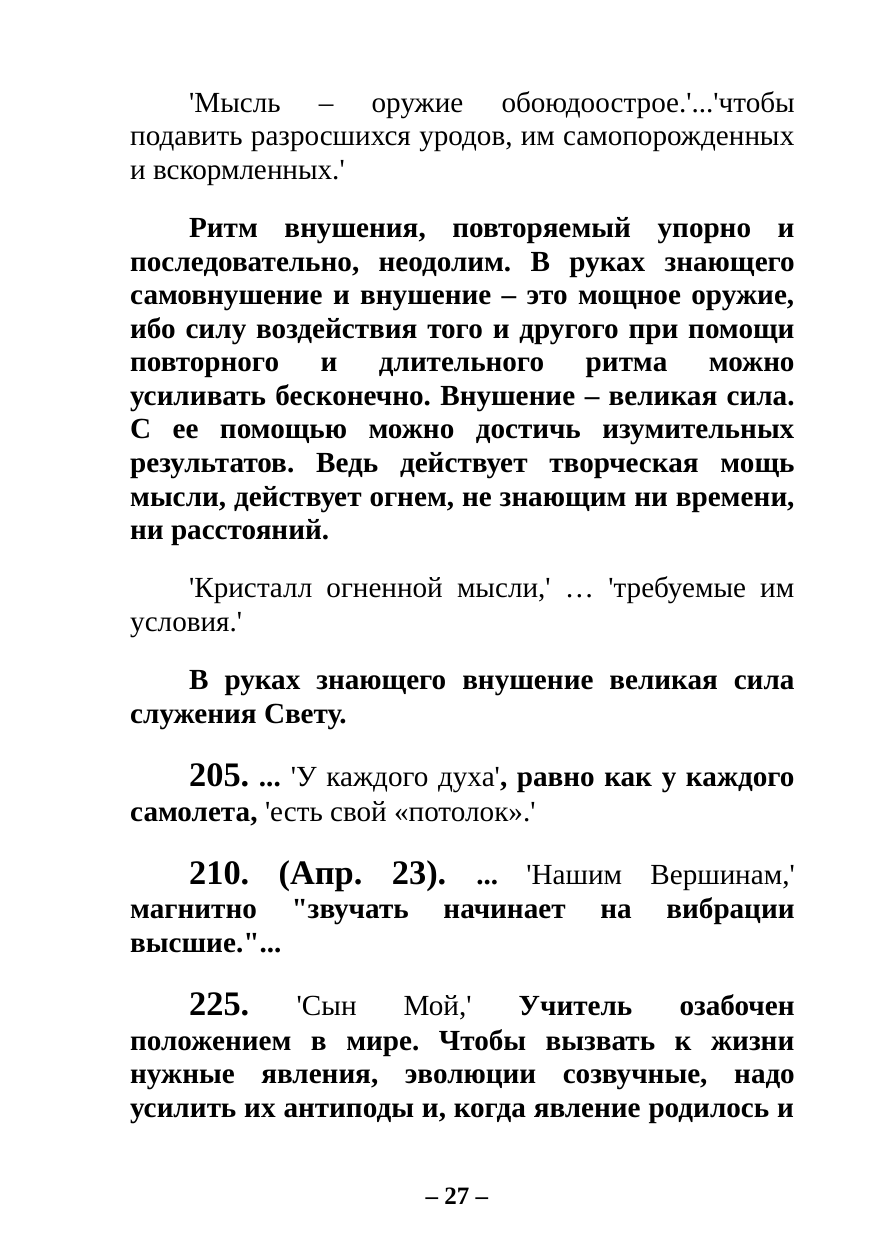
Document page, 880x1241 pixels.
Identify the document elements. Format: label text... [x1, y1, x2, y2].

text 210. (Апр. 23). ... 'Нашим Вершинам,' магнитно "звучать начинает на вибрации высшие."... [130, 852, 795, 959]
text 225. 'Сын Мой,' Учитель озабочен положением в мире. Чтобы вызвать к жизни нужные явления, эволюции созвучные, надо усилить их антиподы и, когда явление родилось и [130, 983, 795, 1124]
text 'Мысль – оружие обоюдоострое.'...'чтобы подавить разросшихся уродов, им самопорожденных и вскормленных.' [130, 85, 795, 186]
text 205. ... 'У каждого духа', равно как у каждого самолета, 'есть свой «потолок».' [130, 754, 795, 827]
text Ритм внушения, повторяемый упорно и последовательно, неодолим. В руках знающего самовнушение и внушение – это мощное оружие, ибо силу воздействия того и другого при помощи повторного и длительного ритма можно усиливать бесконечно. Внушение – великая сила. С ее помощью можно достичь изумительных результатов. Ведь действует творческая мощь мысли, действует огнем, не знающим ни времени, ни расстояний. [130, 210, 795, 546]
text В руках знающего внушение великая сила служения Свету. [130, 662, 795, 729]
text 'Кристалл огненной мысли,' … 'требуемые им условия.' [130, 571, 795, 638]
